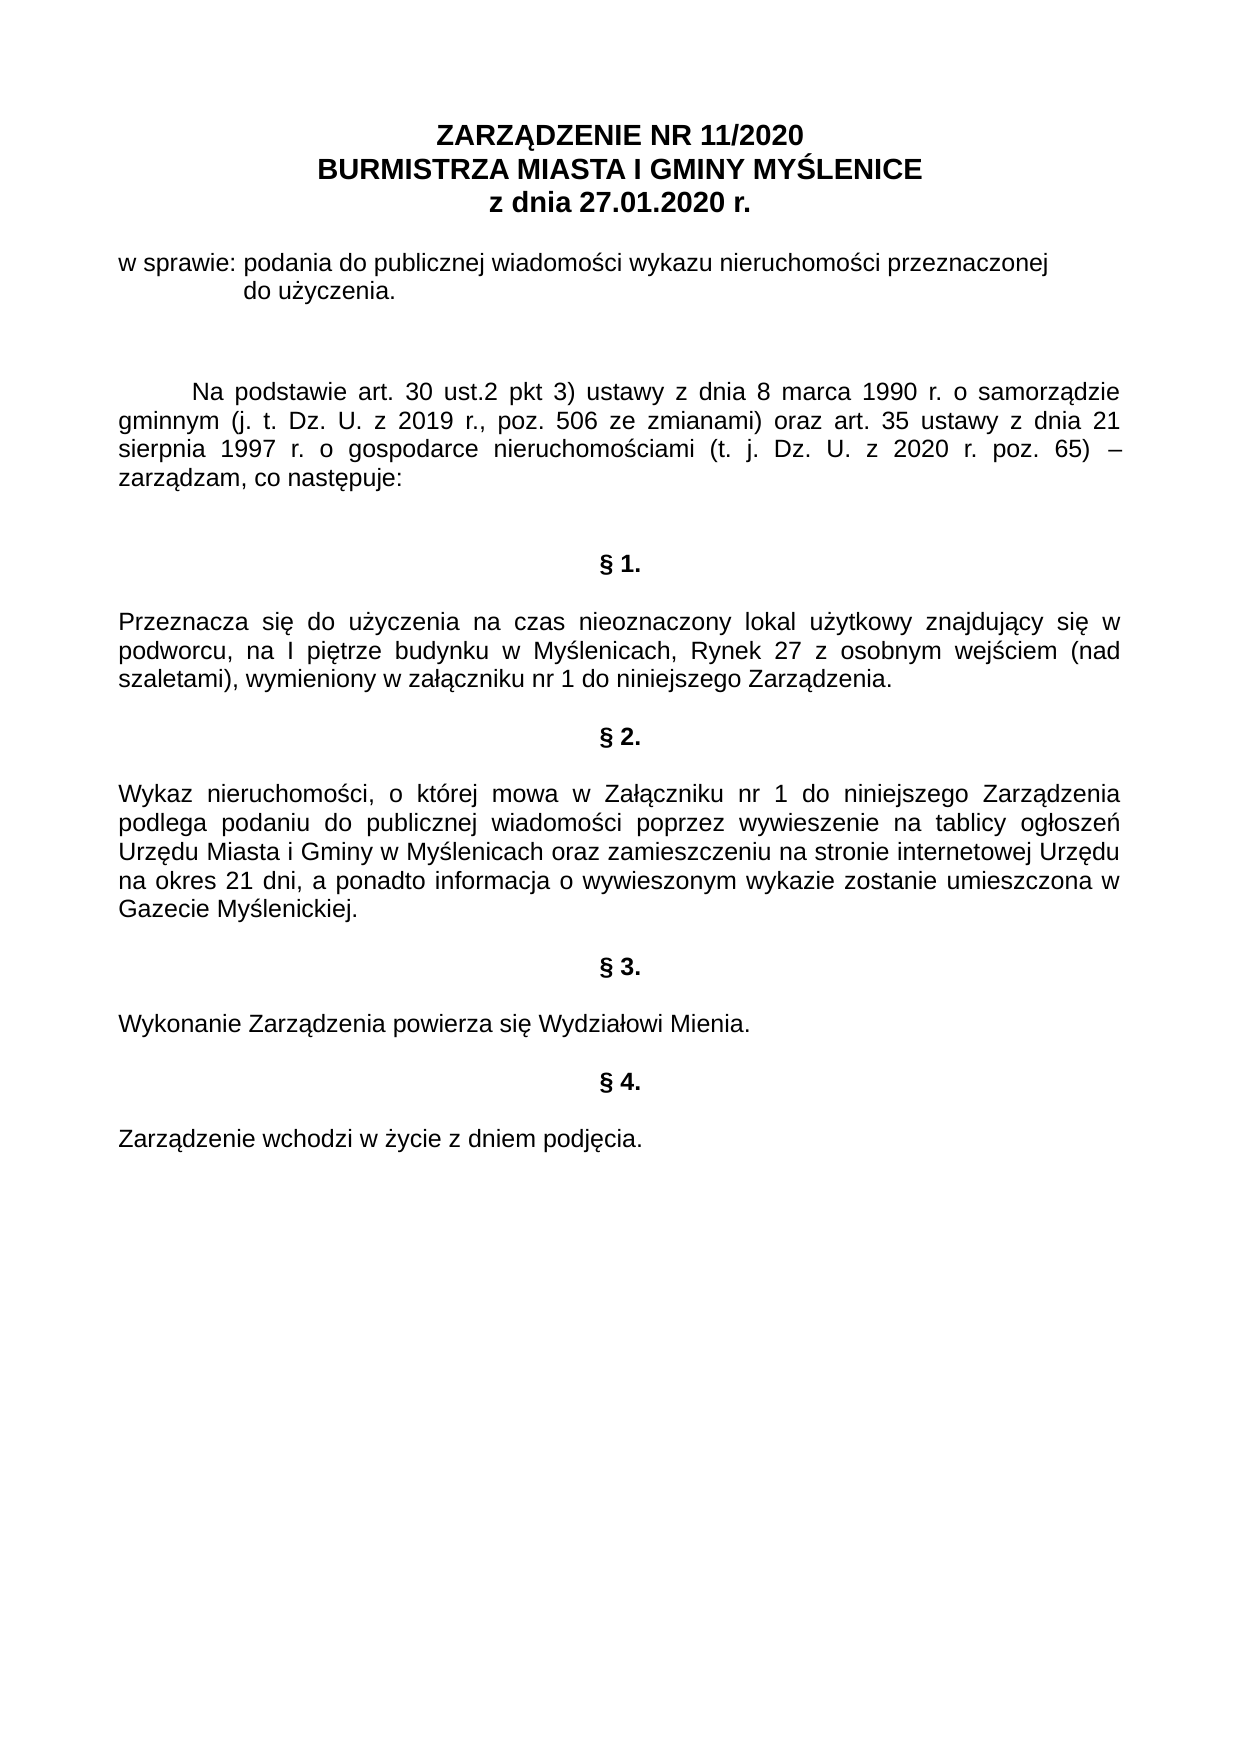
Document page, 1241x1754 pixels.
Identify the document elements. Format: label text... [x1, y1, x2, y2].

text do użyczenia. [118, 276, 1122, 305]
text ZARZĄDZENIE NR 11/2020 [118, 118, 1122, 152]
text § 3. [118, 952, 1122, 981]
text § 1. [118, 549, 1122, 578]
text § 4. [118, 1067, 1122, 1096]
text § 2. [118, 722, 1122, 751]
text z dnia 27.01.2020 r. [118, 185, 1122, 219]
text Wykonanie Zarządzenia powierza się Wydziałowi Mienia. [118, 1009, 1122, 1038]
text BURMISTRZA MIASTA I GMINY MYŚLENICE [118, 152, 1122, 185]
text Przeznacza się do użyczenia na czas nieoznaczony lokal użytkowy znajdujący się w podworcu, na I piętrze budynku w Myślenicach, Rynek 27 z osobnym wejściem (nad szaletami), wymieniony w załączniku nr 1 do niniejszego Zarządzenia. [118, 607, 1122, 693]
text Na podstawie art. 30 ust.2 pkt 3) ustawy z dnia 8 marca 1990 r. o samorządzie gminnym (j. t. Dz. U. z 2019 r., poz. 506 ze zmianami) oraz art. 35 ustawy z dnia 21 sierpnia 1997 r. o gospodarce nieruchomościami (t. j. Dz. U. z 2020 r. poz. 65) – zarządzam, co następuje: [118, 377, 1122, 492]
text Wykaz nieruchomości, o której mowa w Załączniku nr 1 do niniejszego Zarządzenia podlega podaniu do publicznej wiadomości poprzez wywieszenie na tablicy ogłoszeń Urzędu Miasta i Gminy w Myślenicach oraz zamieszczeniu na stronie internetowej Urzędu na okres 21 dni, a ponadto informacja o wywieszonym wykazie zostanie umieszczona w Gazecie Myślenickiej. [118, 779, 1122, 923]
title Zarządzenie wchodzi w życie z dniem podjęcia. [118, 1124, 1122, 1153]
text w sprawie: podania do publicznej wiadomości wykazu nieruchomości przeznaczonej [118, 247, 1122, 276]
